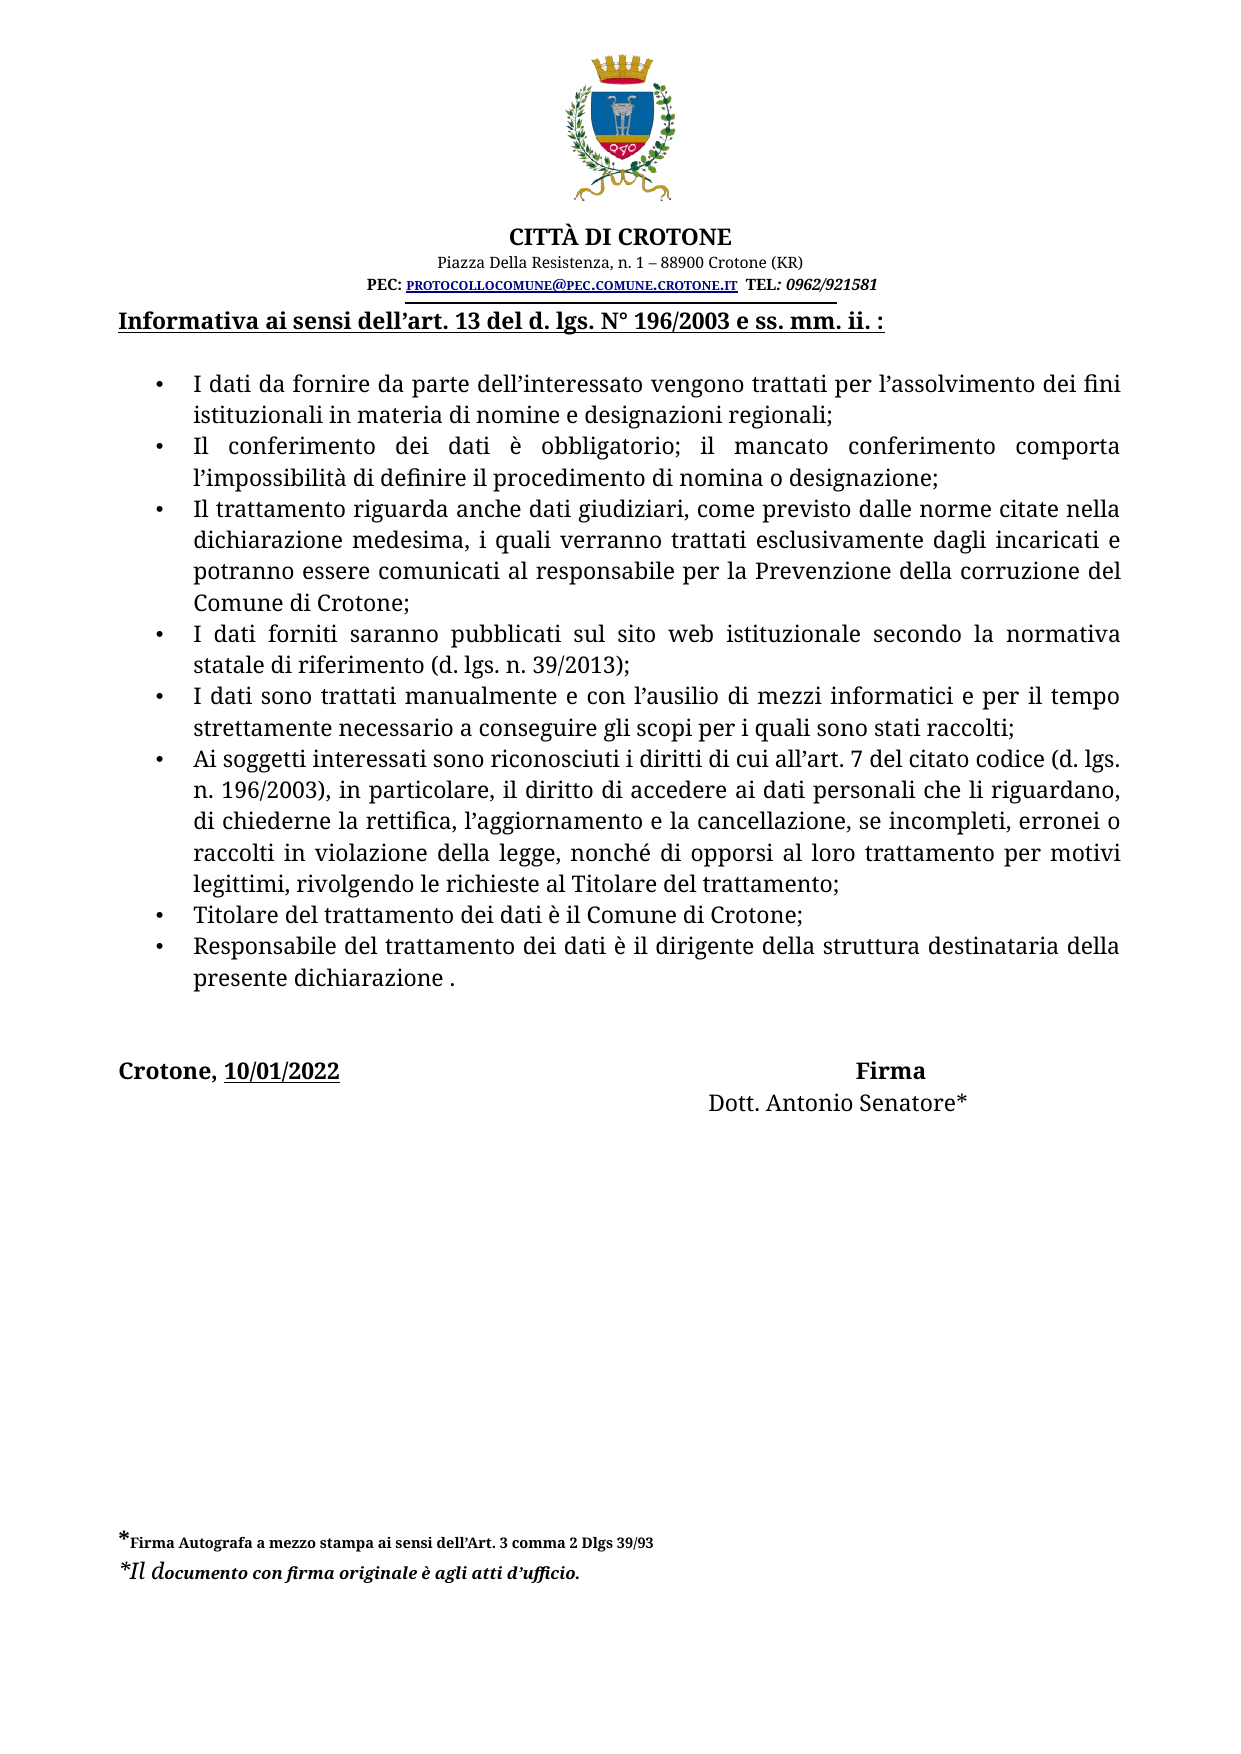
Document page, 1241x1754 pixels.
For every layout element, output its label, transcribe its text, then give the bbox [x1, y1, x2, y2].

list Responsabile del trattamento dei dati è il dirigente della struttura destinataria della presente dichiarazione . [156, 930, 1122, 993]
list Titolare del trattamento dei dati è il Comune di Crotone; [156, 899, 1122, 930]
picture [565, 51, 676, 201]
list Ai soggetti interessati sono riconosciuti i diritti di cui all’art. 7 del citato codice (d. lgs. n. 196/2003), in particolare, il diritto di accedere ai dati personali che li riguardano, di chiederne la rettifica, l’aggiornamento e la cancellazione, se incompleti, erronei o raccolti in violazione della legge, nonché di opporsi al loro trattamento per motivi legittimi, rivolgendo le richieste al Titolare del trattamento; [156, 743, 1122, 899]
text *Il documento con firma originale è agli atti d’ufficio. [118, 1555, 1122, 1586]
list I dati da fornire da parte dell’interessato vengono trattati per l’assolvimento dei fini istituzionali in materia di nomine e designazioni regionali; [156, 368, 1122, 430]
text Crotone, 10/01/2022 Firma [118, 1055, 1122, 1086]
list Il trattamento riguarda anche dati giudiziari, come previsto dalle norme citate nella dichiarazione medesima, i quali verranno trattati esclusivamente dagli incaricati e potranno essere comunicati al responsabile per la Prevenzione della corruzione del Comune di Crotone; [156, 493, 1122, 618]
text *Firma Autografa a mezzo stampa ai sensi dell’Art. 3 comma 2 Dlgs 39/93 [118, 1524, 1122, 1555]
text Dott. Antonio Senatore* [118, 1086, 1122, 1118]
text Informativa ai sensi dell’art. 13 del d. lgs. N° 196/2003 e ss. mm. ii. : [118, 305, 1122, 336]
list I dati forniti saranno pubblicati sul sito web istituzionale secondo la normativa statale di riferimento (d. lgs. n. 39/2013); [156, 618, 1122, 680]
list Il conferimento dei dati è obbligatorio; il mancato conferimento comporta l’impossibilità di definire il procedimento di nomina o designazione; [156, 430, 1122, 493]
list I dati sono trattati manualmente e con l’ausilio di mezzi informatici e per il tempo strettamente necessario a conseguire gli scopi per i quali sono stati raccolti; [156, 680, 1122, 743]
